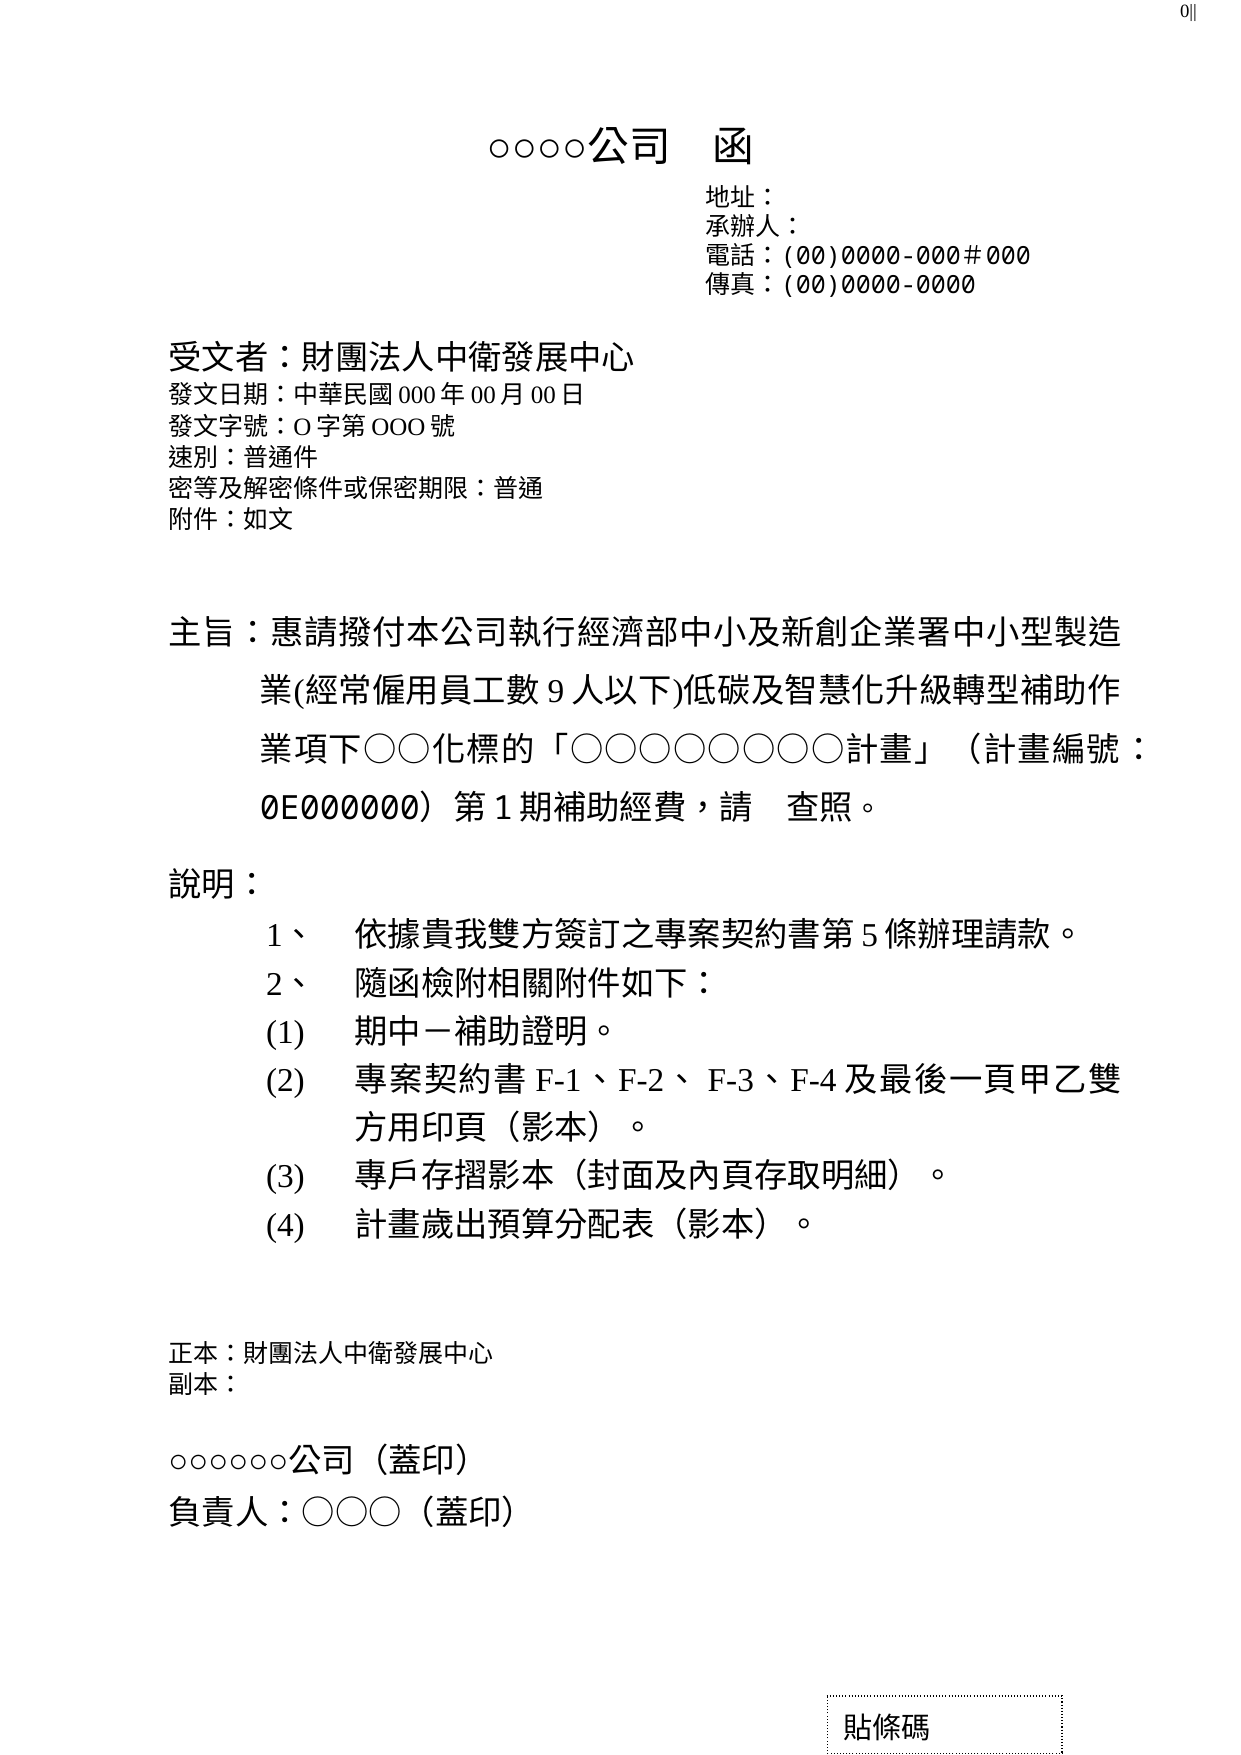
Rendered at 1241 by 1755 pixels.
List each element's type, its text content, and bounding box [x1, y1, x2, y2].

text [1136, 22, 1240, 52]
text 主旨：惠請撥付本公司執行經濟部中小及新創企業署中小型製造業(經常僱用員工數9人以下)低碳及智慧化升級轉型補助作業項下○○化標的「○○○○○○○○計畫」（計畫編號：0E000000）第1期補助經費，請 查照。 [168, 598, 1122, 831]
list 依據貴我雙方簽訂之專案契約書第5條辦理請款。 [739, 908, 1122, 956]
list 隨函檢附相關附件如下： [266, 956, 331, 1004]
text 受文者：財團法人中衛發展中心 [168, 331, 1122, 379]
text 速別：普通件 [168, 441, 1122, 473]
list 依據貴我雙方簽訂之專案契約書第5條辦理請款。 [318, 908, 331, 956]
list 期中－補助證明。 [520, 1004, 550, 1053]
text 負責人：○○○（蓋印） [168, 1483, 1122, 1535]
text ○○○○○○公司（蓋印） [168, 1431, 1122, 1483]
text 地址： [706, 183, 1206, 212]
text 承辦人： [706, 212, 1206, 241]
text 附件：如文 [168, 504, 1122, 535]
list 依據貴我雙方簽訂之專案契約書第5條辦理請款。 [520, 908, 550, 956]
text 貼條碼 [843, 1698, 1046, 1748]
text 0|| [1136, 0, 1240, 22]
list 計畫歲出預算分配表（影本）。 [266, 1197, 1122, 1246]
text 正本：財團法人中衛發展中心 [168, 1337, 1122, 1368]
list 專案契約書F-1、F-2、 F-3、F-4及最後一頁甲乙雙方用印頁（影本）。 [266, 1053, 1122, 1149]
text 發文字號：O字第OOO號 [168, 410, 1122, 441]
text 傳真：(00)0000-0000 [706, 270, 1206, 299]
list 期中－補助證明。 [739, 1004, 1122, 1053]
list 隨函檢附相關附件如下： [630, 956, 1122, 1004]
text 密等及解密條件或保密期限：普通 [168, 473, 1122, 504]
list 專戶存摺影本（封面及內頁存取明細）。 [266, 1149, 1122, 1197]
text ○○○○公司 函 [118, 108, 1122, 174]
list 隨函檢附相關附件如下： [520, 956, 571, 1004]
text 說明： [318, 850, 1122, 908]
text 副本： [168, 1368, 1122, 1400]
text [827, 1695, 1063, 1754]
list 期中－補助證明。 [318, 1004, 331, 1053]
text 電話：(00)0000-000＃000 [706, 241, 1206, 270]
text 發文日期：中華民國000年00月00日 [168, 379, 1122, 410]
